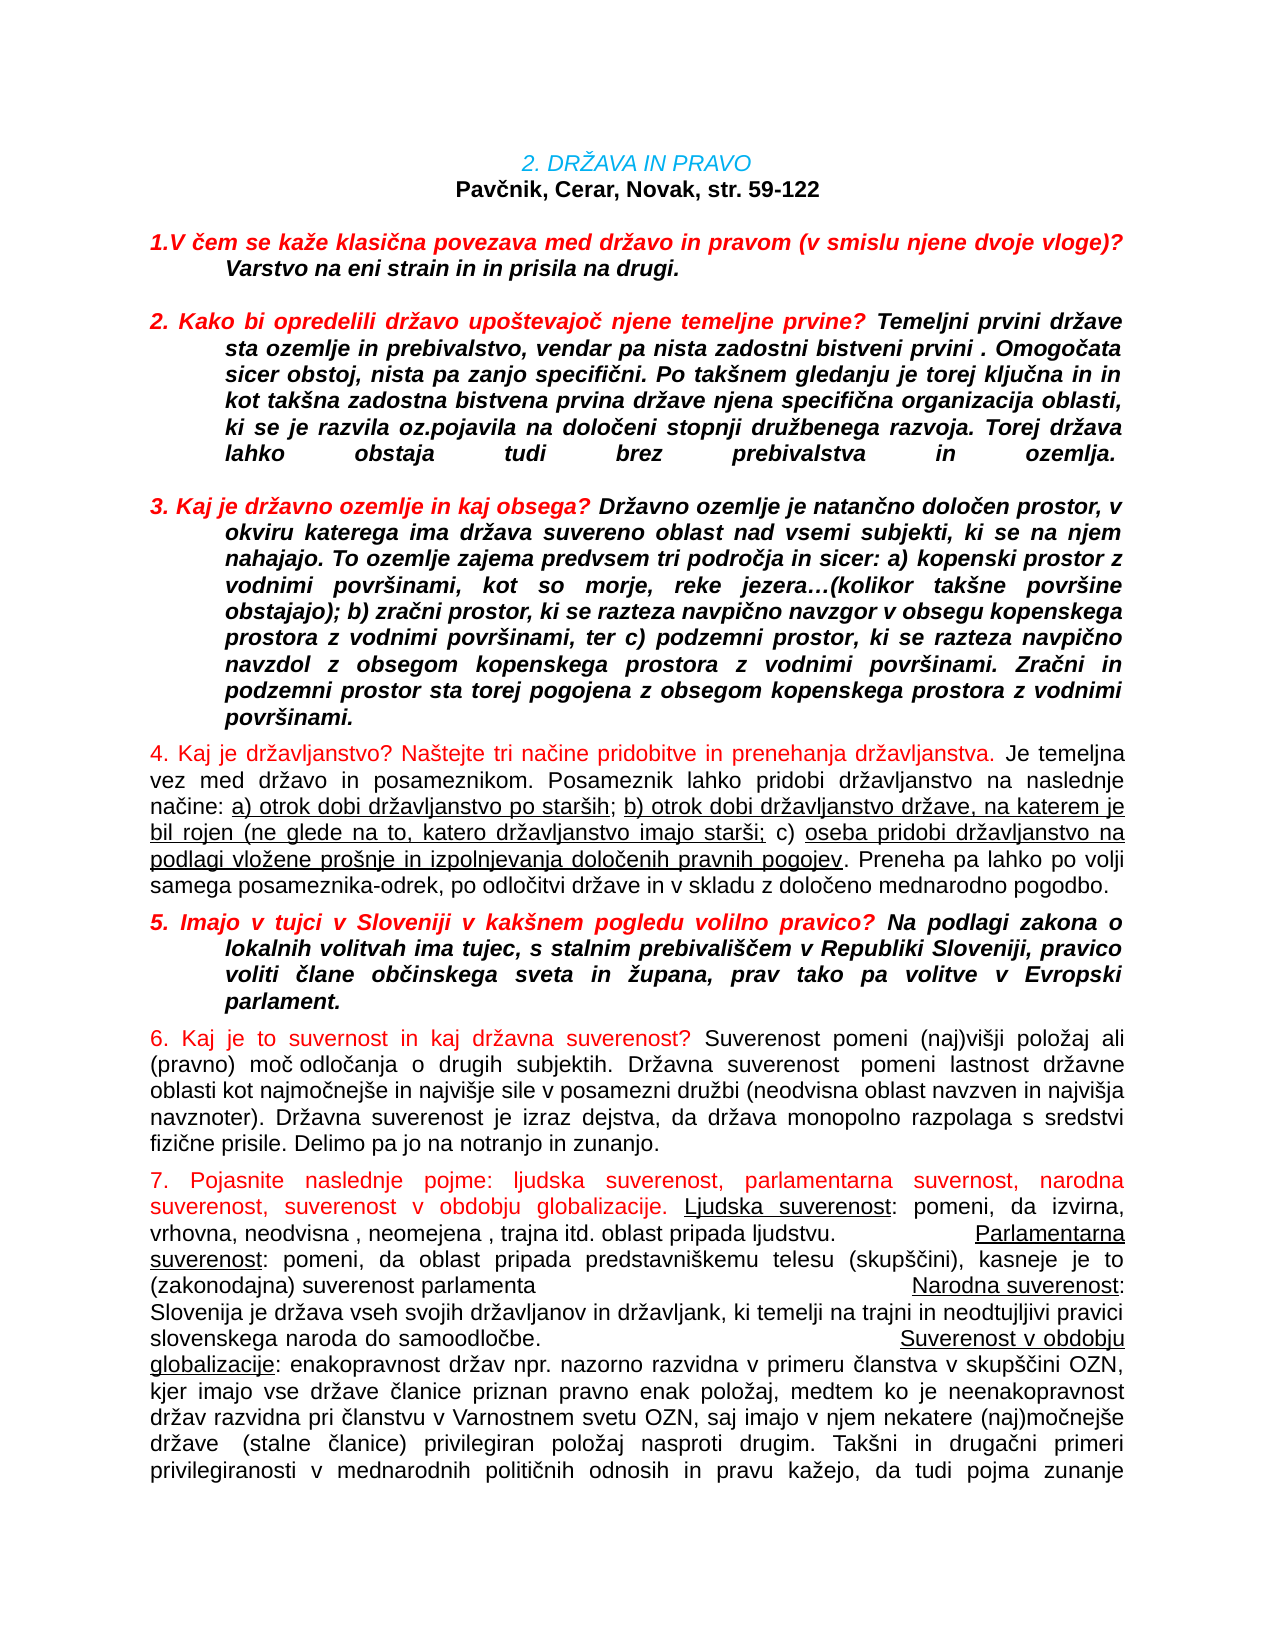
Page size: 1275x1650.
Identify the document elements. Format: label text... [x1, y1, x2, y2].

subtitle 5. Imajo v tujci v Sloveniji v kakšnem pogledu volilno pravico? Na podlagi zakona o lokalnih volitvah ima tujec, s stalnim prebivališčem v Republiki Sloveniji, pravico voliti člane občinskega sveta in župana, prav tako pa volitve v Evropski parlament. [150, 909, 1125, 1014]
subtitle 1.V čem se kaže klasična povezava med državo in pravom (v smislu njene dvoje vloge)? Varstvo na eni strain in in prisila na drugi. [150, 229, 1125, 282]
text 6. Kaj je to suvernost in kaj državna suverenost? Suverenost pomeni (naj)višji položaj ali (pravno) moč odločanja o drugih subjektih. Državna suverenost pomeni lastnost državne oblasti kot najmočnejše in najvišje sile v posamezni družbi (neodvisna oblast navzven in najvišja navznoter). Državna suverenost je izraz dejstva, da država monopolno razpolaga s sredstvi fizične prisile. Delimo pa jo na notranjo in zunanjo. [150, 1024, 1125, 1156]
subtitle 2. Kako bi opredelili državo upoštevajoč njene temeljne prvine? Temeljni prvini države sta ozemlje in prebivalstvo, vendar pa nista zadostni bistveni prvini . Omogočata sicer obstoj, nista pa zanjo specifični. Po takšnem gledanju je torej ključna in in kot takšna zadostna bistvena prvina države njena specifična organizacija oblasti, ki se je razvila oz.pojavila na določeni stopnji družbenega razvoja. Torej država lahko obstaja tudi brez prebivalstva in ozemlja. [150, 308, 1125, 493]
text 7. Pojasnite naslednje pojme: ljudska suverenost, parlamentarna suvernost, narodna suverenost, suverenost v obdobju globalizacije. Ljudska suverenost: pomeni, da izvirna, vrhovna, neodvisna , neomejena , trajna itd. oblast pripada ljudstvu. Parlamentarna suverenost: pomeni, da oblast pripada predstavniškemu telesu (skupščini), kasneje je to (zakonodajna) suverenost parlamenta Narodna suverenost: Slovenija je država vseh svojih državljanov in državljank, ki temelji na trajni in neodtujljivi pravici slovenskega naroda do samoodločbe. Suverenost v obdobju globalizacije: enakopravnost držav npr. nazorno razvidna v primeru članstva v skupščini OZN, kjer imajo vse države članice priznan pravno enak položaj, medtem ko je neenakopravnost držav razvidna pri članstvu v Varnostnem svetu OZN, saj imajo v njem nekatere (naj)močnejše države (stalne članice) privilegiran položaj nasproti drugim. Takšni in drugačni primeri privilegiranosti v mednarodnih političnih odnosih in pravu kažejo, da tudi pojma zunanje [150, 1167, 1125, 1483]
subtitle 3. Kaj je državno ozemlje in kaj obsega? Državno ozemlje je natančno določen prostor, v okviru katerega ima država suvereno oblast nad vsemi subjekti, ki se na njem nahajajo. To ozemlje zajema predvsem tri področja in sicer: a) kopenski prostor z vodnimi površinami, kot so morje, reke jezera…(kolikor takšne površine obstajajo); b) zračni prostor, ki se razteza navpično navzgor v obsegu kopenskega prostora z vodnimi površinami, ter c) podzemni prostor, ki se razteza navpično navzdol z obsegom kopenskega prostora z vodnimi površinami. Zračni in podzemni prostor sta torej pogojena z obsegom kopenskega prostora z vodnimi površinami. [150, 493, 1125, 730]
subtitle Pavčnik, Cerar, Novak, str. 59-122 [150, 176, 1125, 203]
text 4. Kaj je državljanstvo? Naštejte tri načine pridobitve in prenehanja državljanstva. Je temeljna vez med državo in posameznikom. Posameznik lahko pridobi državljanstvo na naslednje načine: a) otrok dobi državljanstvo po starših; b) otrok dobi državljanstvo države, na katerem je bil rojen (ne glede na to, katero državljanstvo imajo starši; c) oseba pridobi državljanstvo na podlagi vložene prošnje in izpolnjevanja določenih pravnih pogojev. Preneha pa lahko po volji samega posameznika-odrek, po odločitvi države in v skladu z določeno mednarodno pogodbo. [150, 740, 1125, 898]
subtitle 2. DRŽAVA IN PRAVO [150, 150, 1125, 176]
